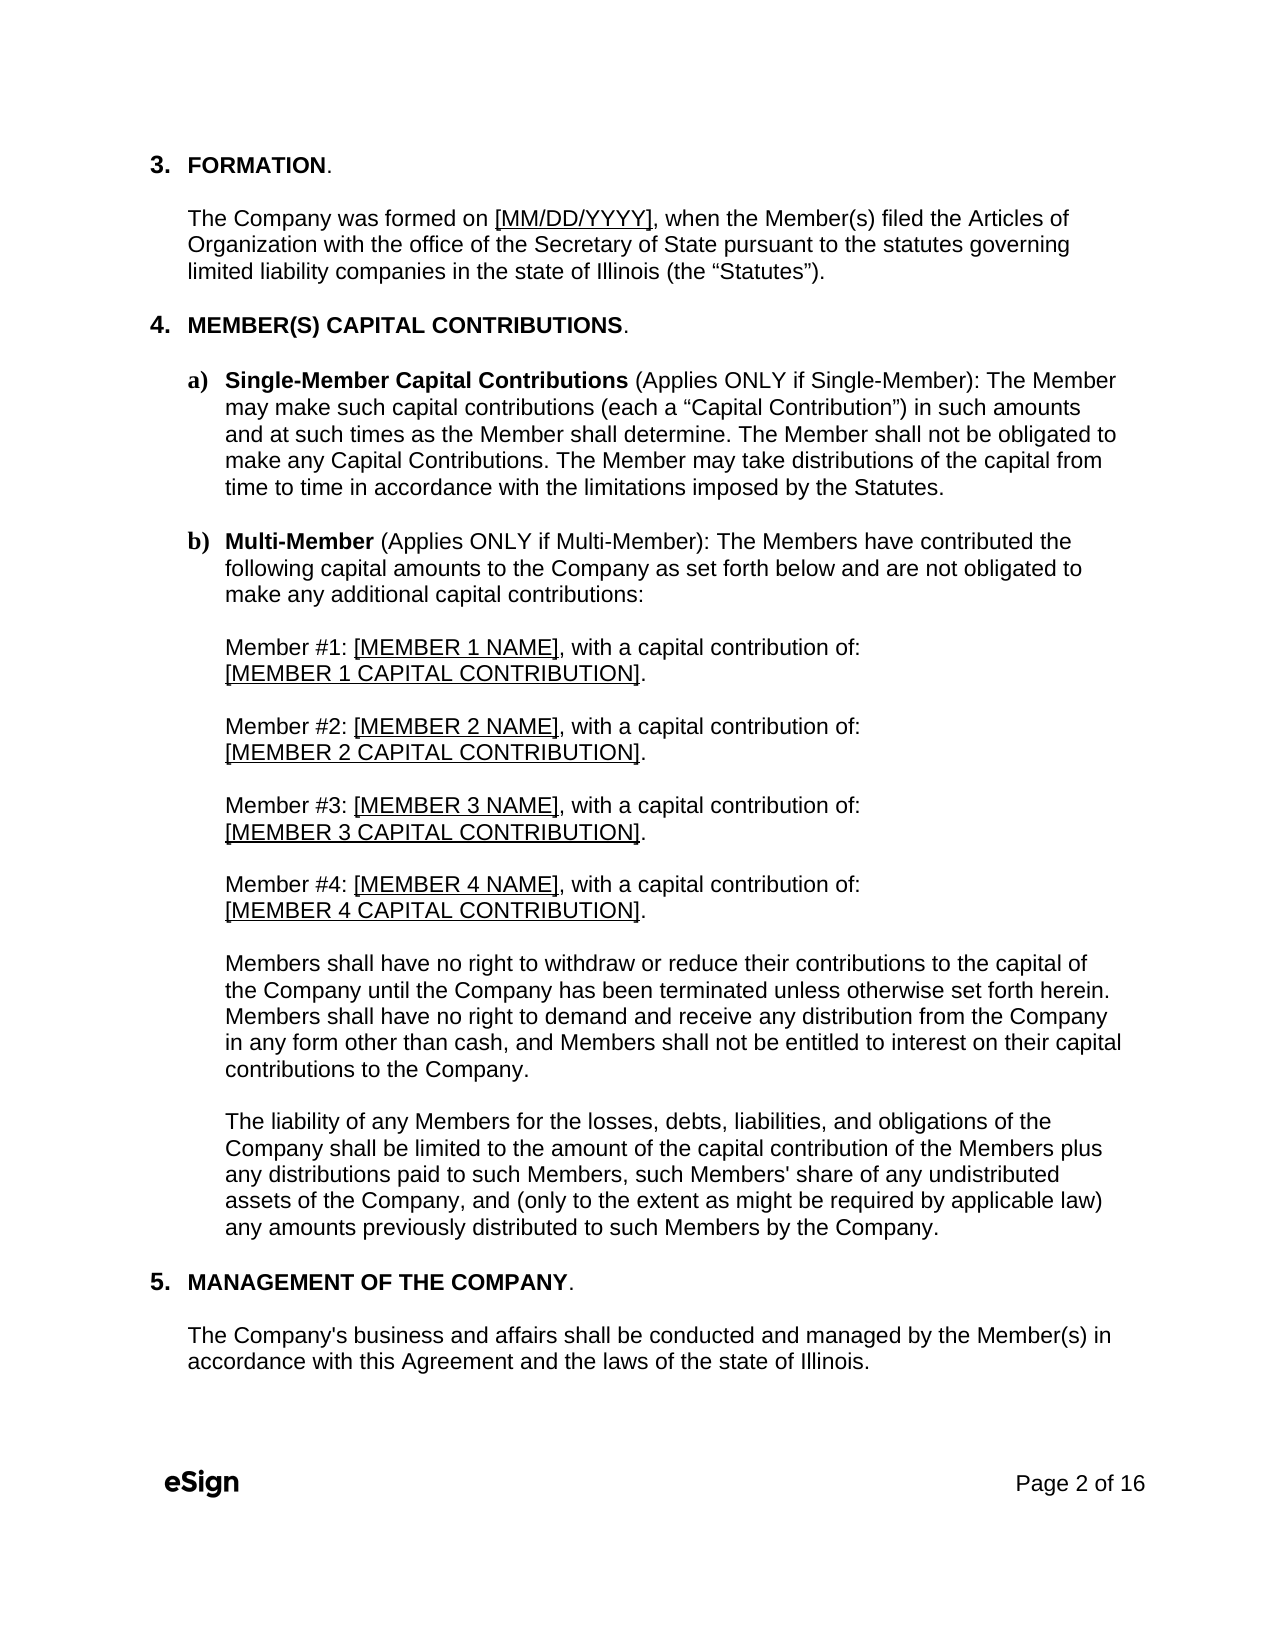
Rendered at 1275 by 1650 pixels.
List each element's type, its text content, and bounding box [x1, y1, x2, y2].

text [MEMBER 1 CAPITAL CONTRIBUTION]. [225, 660, 1125, 687]
text [MEMBER 3 CAPITAL CONTRIBUTION]. [225, 818, 1125, 845]
list MEMBER(S) CAPITAL CONTRIBUTIONS. [150, 311, 1125, 339]
list The Company was formed on [MM/DD/YYYY], when the Member(s) filed the Articles of Organization with the office of the Secretary of State pursuant to the statutes governing limited liability companies in the state of Illinois (the “Statutes”). [187, 205, 1125, 284]
list MANAGEMENT OF THE COMPANY. [150, 1266, 1125, 1295]
text [MEMBER 2 CAPITAL CONTRIBUTION]. [225, 739, 1125, 766]
list Single-Member Capital Contributions (Applies ONLY if Single-Member): The Member may make such capital contributions (each a “Capital Contribution”) in such amounts and at such times as the Member shall determine. The Member shall not be obligated to make any Capital Contributions. The Member may take distributions of the capital from time to time in accordance with the limitations imposed by the Statutes. [187, 366, 1125, 500]
text Member #2: [MEMBER 2 NAME], with a capital contribution of: [225, 713, 1125, 739]
text Members shall have no right to withdraw or reduce their contributions to the capital of the Company until the Company has been terminated unless otherwise set forth herein. Members shall have no right to demand and receive any distribution from the Company in any form other than cash, and Members shall not be entitled to interest on their capital contributions to the Company. [225, 950, 1125, 1082]
list The Company's business and affairs shall be conducted and managed by the Member(s) in accordance with this Agreement and the laws of the state of Illinois. [187, 1322, 1125, 1374]
text [MEMBER 4 CAPITAL CONTRIBUTION]. [225, 897, 1125, 924]
list FORMATION. [150, 150, 1125, 179]
text Member #4: [MEMBER 4 NAME], with a capital contribution of: [225, 871, 1125, 897]
text The liability of any Members for the losses, debts, liabilities, and obligations of the Company shall be limited to the amount of the capital contribution of the Members plus any distributions paid to such Members, such Members' share of any undistributed assets of the Company, and (only to the extent as might be required by applicable law) any amounts previously distributed to such Members by the Company. [225, 1108, 1125, 1240]
text Member #1: [MEMBER 1 NAME], with a capital contribution of: [225, 634, 1125, 660]
list Multi-Member (Applies ONLY if Multi-Member): The Members have contributed the following capital amounts to the Company as set forth below and are not obligated to make any additional capital contributions: [187, 526, 1125, 608]
text Member #3: [MEMBER 3 NAME], with a capital contribution of: [225, 792, 1125, 818]
